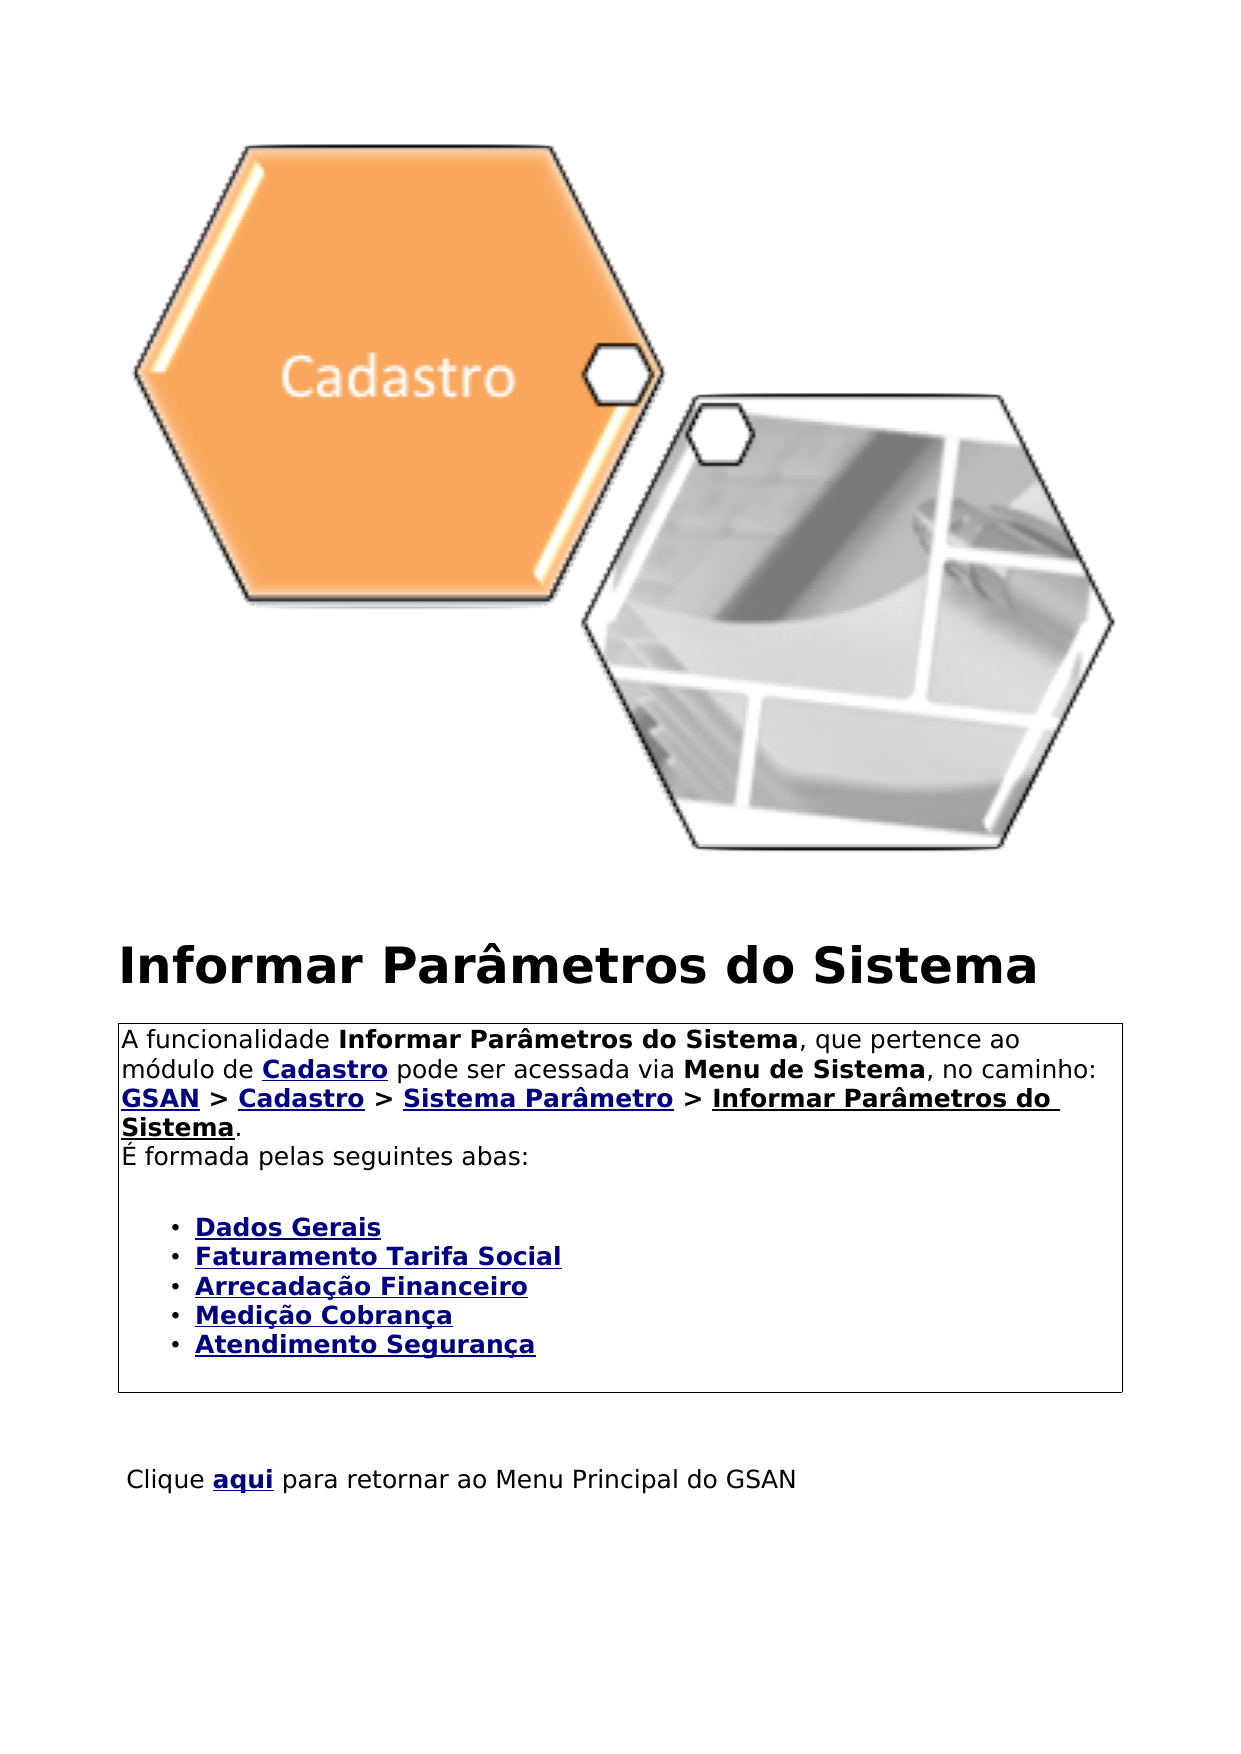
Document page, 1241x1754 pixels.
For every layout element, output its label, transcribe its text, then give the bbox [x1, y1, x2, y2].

text Clique aqui para retornar ao Menu Principal do GSAN [118, 1407, 1122, 1494]
picture [118, 118, 1123, 871]
subtitle Informar Parâmetros do Sistema [118, 937, 1122, 995]
table_header A funcionalidade Informar Parâmetros do Sistema, que pertence ao módulo de Cadastro pode ser acessada via Menu de Sistema, no caminho: GSAN > Cadastro > Sistema Parâmetro > Informar Parâmetros do Sistema. É formada pelas seguintes abas: Dados Gerais Faturamento Tarifa Social Arrecadação Financeiro Medição Cobrança Atendimento Segurança [119, 1024, 1122, 1392]
